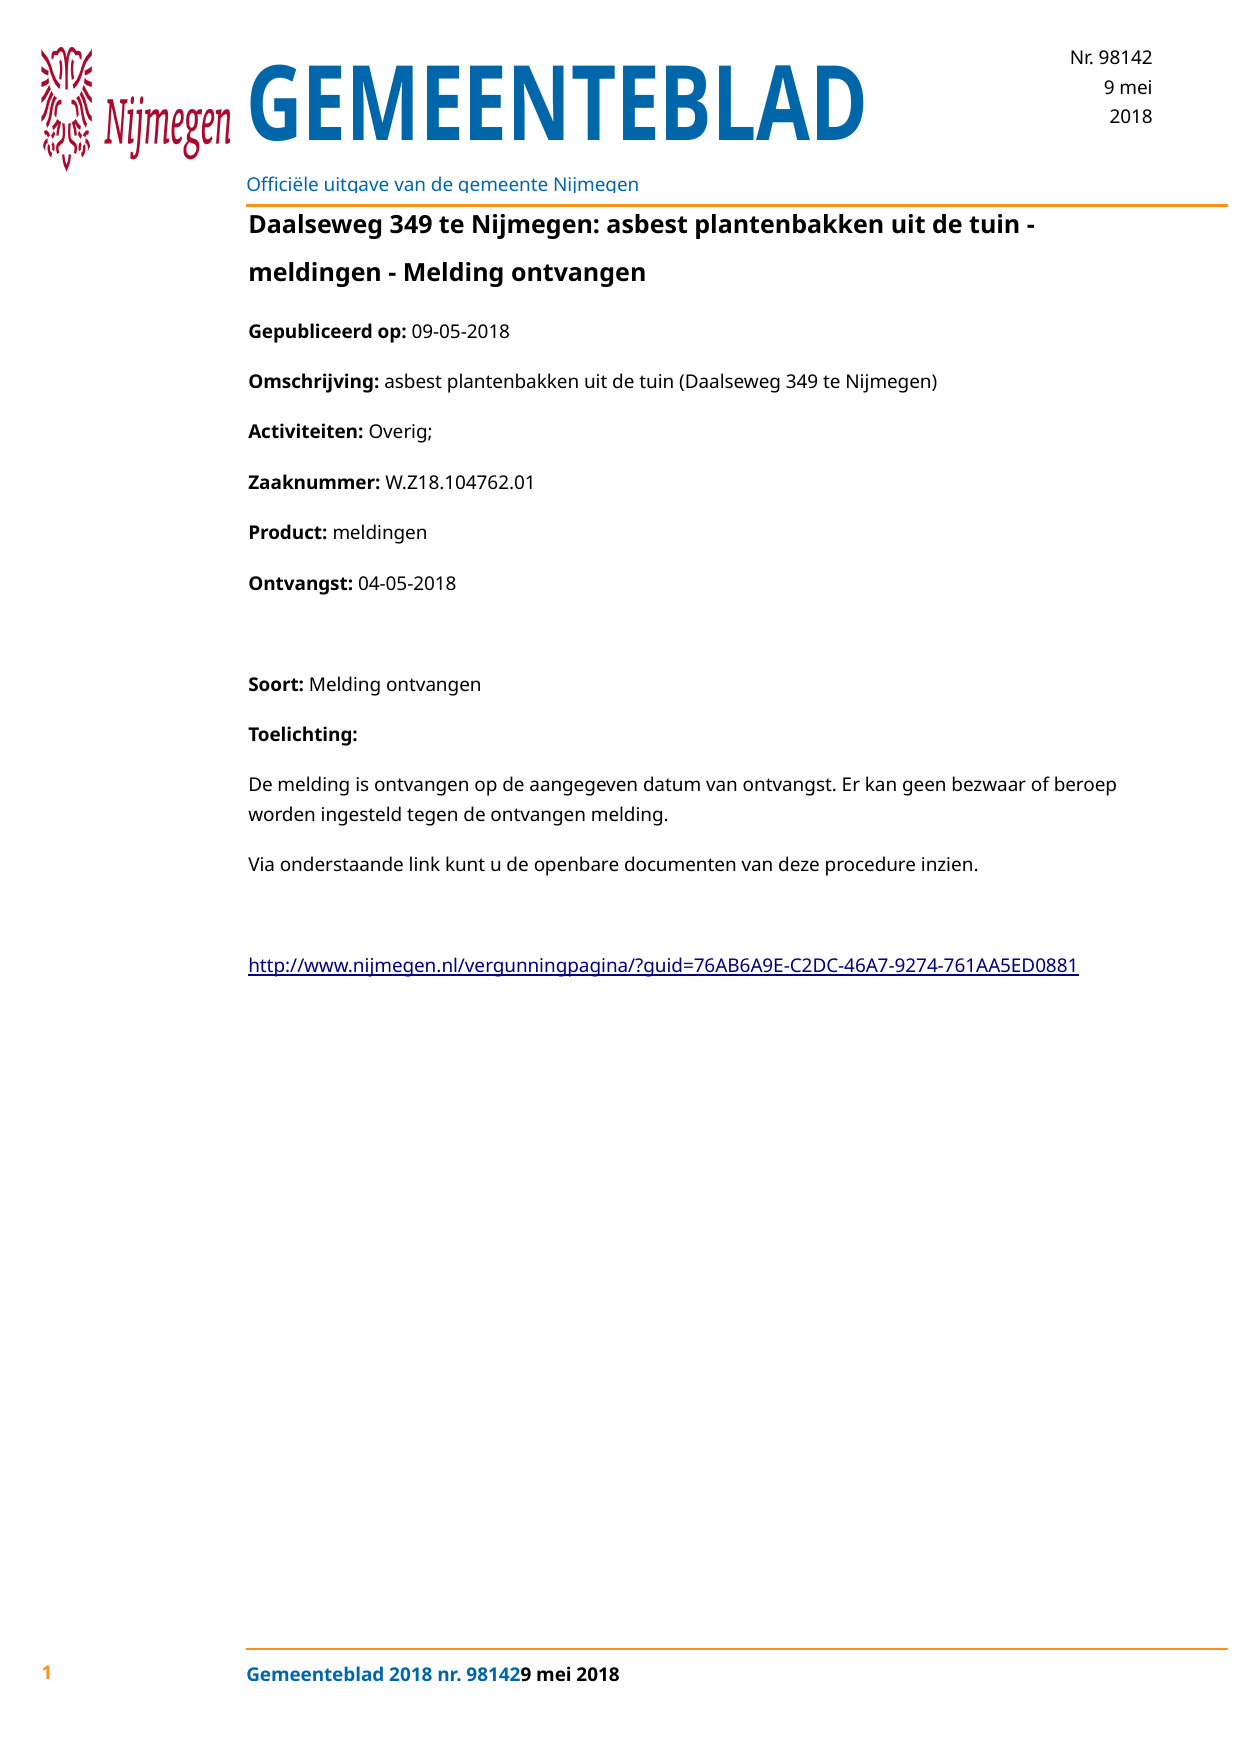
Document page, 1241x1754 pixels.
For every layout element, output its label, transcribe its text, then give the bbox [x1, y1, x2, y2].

text Activiteiten: Overig; [248, 419, 1152, 444]
text Soort: Melding ontvangen [248, 671, 1152, 697]
text De melding is ontvangen op de aangegeven datum van ontvangst. Er kan geen bezwaar of beroep worden ingesteld tegen de ontvangen melding. [248, 772, 1152, 827]
text http://www.nijmegen.nl/vergunningpagina/?guid=76AB6A9E-C2DC-46A7-9274-761AA5ED0881 [248, 952, 1152, 978]
text Via onderstaande link kunt u de openbare documenten van deze procedure inzien. [248, 852, 1152, 877]
text Daalseweg 349 te Nijmegen: asbest plantenbakken uit de tuin - meldingen - Melding ontvangen [248, 207, 1152, 288]
text Gepubliceerd op: 09-05-2018 [248, 318, 1152, 344]
picture [41, 47, 231, 172]
text Zaaknummer: W.Z18.104762.01 [248, 469, 1152, 495]
text Product: meldingen [248, 519, 1152, 545]
text Omschrijving: asbest plantenbakken uit de tuin (Daalseweg 349 te Nijmegen) [248, 368, 1152, 394]
text Toelichting: [248, 721, 1152, 747]
text Ontvangst: 04-05-2018 [248, 570, 1152, 596]
